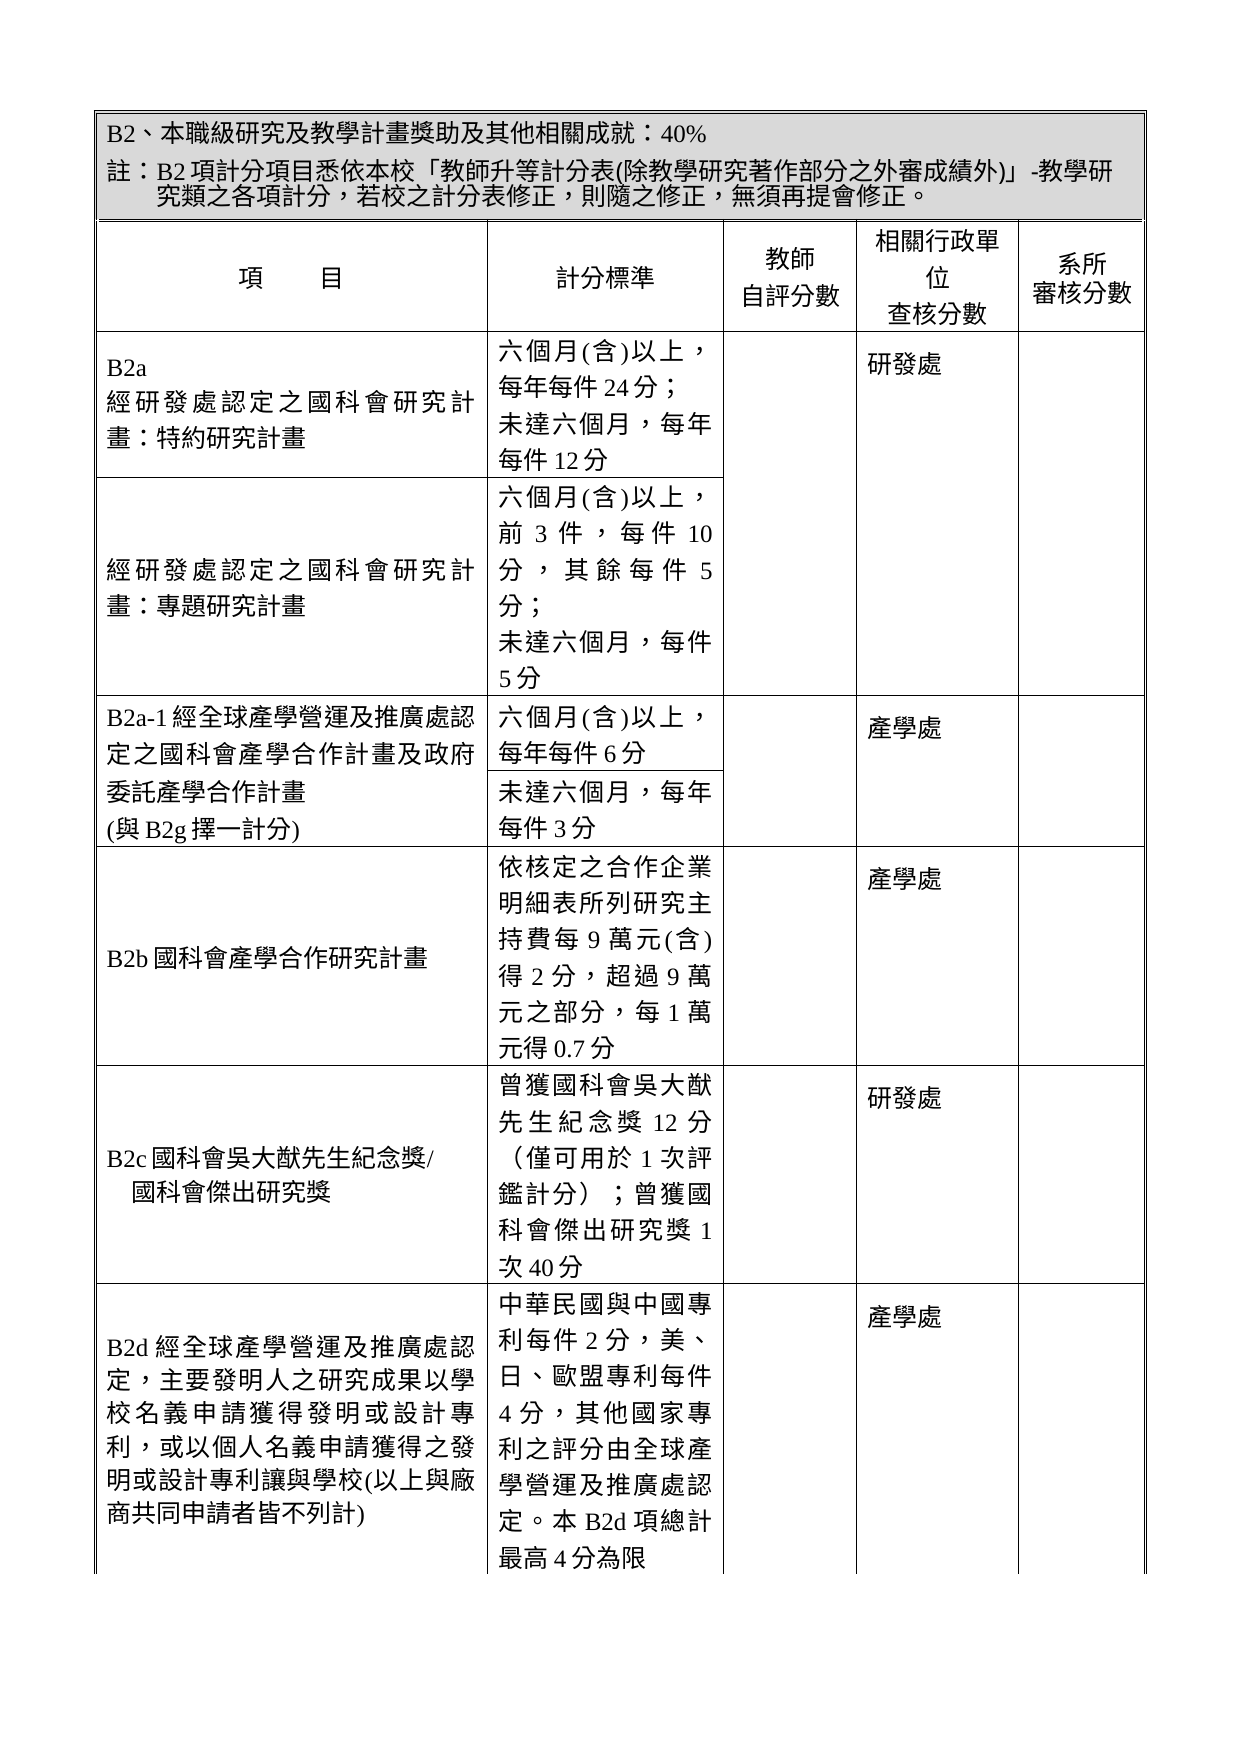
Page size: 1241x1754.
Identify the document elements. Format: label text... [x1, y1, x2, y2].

table_cell 六個月(含)以上，每年每件6分 [488, 696, 723, 770]
table_cell 曾獲國科會吳大猷先生紀念獎12分（僅可用於1次評鑑計分）；曾獲國科會傑出研究獎1次40分 [488, 1066, 723, 1283]
table_cell B2、本職級研究及教學計畫獎助及其他相關成就：40% 註：B2項計分項目悉依本校「教師升等計分表(除教學研究著作部分之外審成績外)」-教學研究類之各項計分，若校之計分表修正，則隨之修正，無須再提會修正。 [97, 114, 1144, 219]
table_cell 依核定之合作企業明細表所列研究主持費每9萬元(含)得2分，超過9萬元之部分，每1萬元得0.7分 [488, 847, 723, 1065]
table_cell [724, 332, 856, 695]
table_cell 教師 自評分數 [724, 222, 856, 331]
table_cell B2a 經研發處認定之國科會研究計畫：特約研究計畫 [97, 332, 487, 477]
table_cell 項 目 [97, 219, 487, 331]
table_cell 未達六個月，每年每件3分 [488, 771, 723, 846]
table_cell [724, 847, 856, 1065]
table_cell 產學處 [857, 696, 1018, 846]
table_cell [1019, 696, 1144, 846]
table_cell 研發處 [857, 1066, 1018, 1283]
table_cell 六個月(含)以上，前3件，每件10分，其餘每件5分； 未達六個月，每件5分 [488, 478, 723, 695]
table_cell 六個月(含)以上，每年每件24分； 未達六個月，每年每件12分 [488, 332, 723, 477]
table_cell [1019, 1066, 1144, 1283]
table_cell 經研發處認定之國科會研究計畫：專題研究計畫 [97, 478, 487, 695]
table_cell B2d經全球產學營運及推廣處認定，主要發明人之研究成果以學校名義申請獲得發明或設計專利，或以個人名義申請獲得之發明或設計專利讓與學校(以上與廠商共同申請者皆不列計) [97, 1284, 487, 1574]
table_cell [1019, 332, 1144, 695]
table_cell 研發處 [857, 332, 1018, 695]
table_cell [724, 1066, 856, 1283]
table_cell 中華民國與中國專利每件2分，美、日、歐盟專利每件4分，其他國家專利之評分由全球產學營運及推廣處認定。本B2d項總計最高4分為限 [488, 1284, 723, 1574]
table_cell [724, 1284, 856, 1574]
table_cell 系所 審核分數 [1019, 219, 1144, 331]
table_cell 產學處 [857, 847, 1018, 1065]
table_cell B2a-1經全球產學營運及推廣處認定之國科會產學合作計畫及政府委託產學合作計畫 (與B2g擇一計分) [97, 696, 487, 846]
table_cell 計分標準 [488, 222, 723, 331]
table_cell [1019, 847, 1144, 1065]
table_cell [724, 696, 856, 846]
table_cell B2b國科會產學合作研究計畫 [97, 847, 487, 1065]
table_cell [1019, 1284, 1144, 1574]
table_cell B2c國科會吳大猷先生紀念獎/ 國科會傑出研究獎 [97, 1066, 487, 1283]
table_cell 相關行政單位 查核分數 [857, 222, 1018, 331]
table_cell 產學處 [857, 1284, 1018, 1574]
